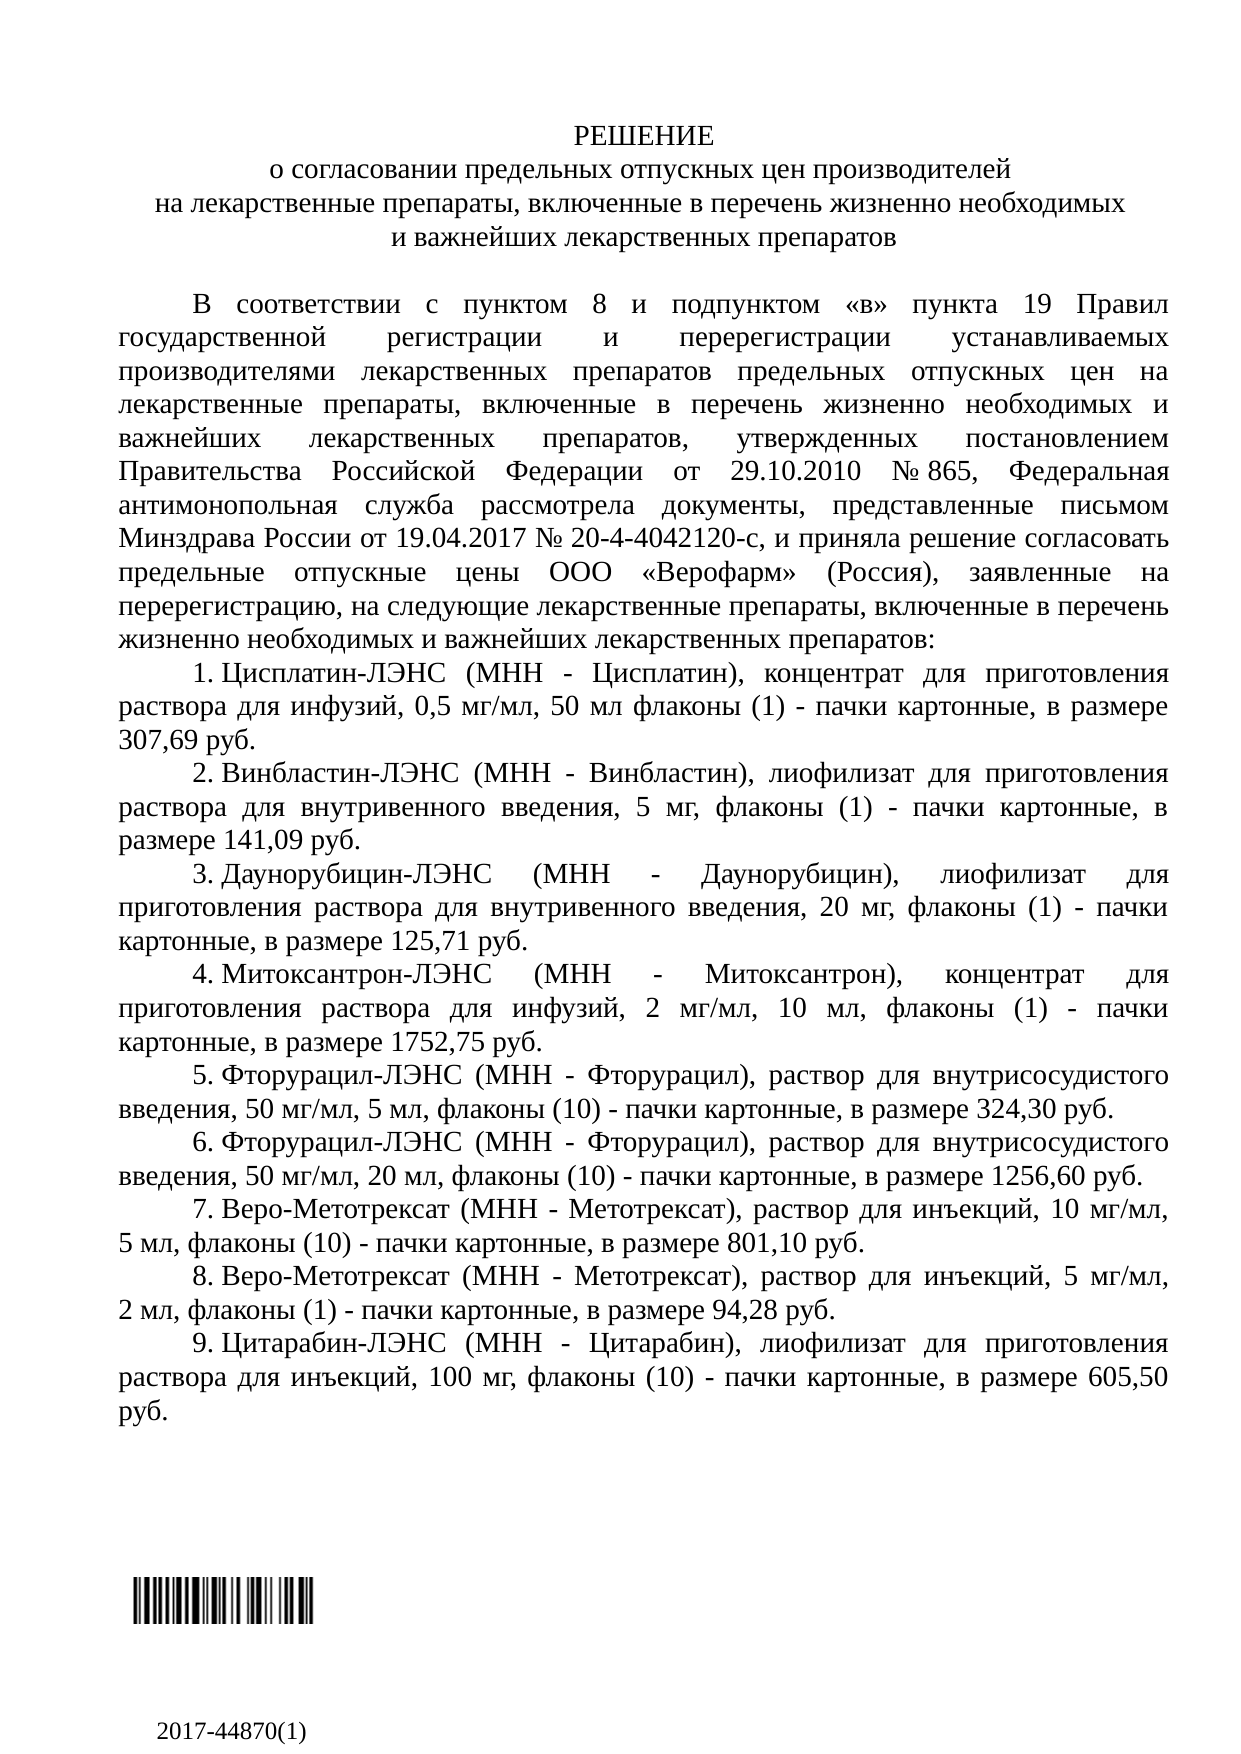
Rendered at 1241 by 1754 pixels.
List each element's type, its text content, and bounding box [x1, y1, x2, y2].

text 2. Винбластин-ЛЭНС (МНН - Винбластин), лиофилизат для приготовления раствора для внутривенного введения, 5 мг, флаконы (1) - пачки картонные, в размере 141,09 руб. [118, 755, 1170, 856]
text 3. Даунорубицин-ЛЭНС (МНН - Даунорубицин), лиофилизат для приготовления раствора для внутривенного введения, 20 мг, флаконы (1) - пачки картонные, в размере 125,71 руб. [118, 856, 1170, 957]
text и важнейших лекарственных препаратов [118, 219, 1170, 252]
text о согласовании предельных отпускных цен производителей [118, 152, 1170, 185]
text 9. Цитарабин-ЛЭНС (МНН - Цитарабин), лиофилизат для приготовления раствора для инъекций, 100 мг, флаконы (10) - пачки картонные, в размере 605,50 руб. [118, 1326, 1170, 1426]
picture [118, 1577, 331, 1624]
text на лекарственные препараты, включенные в перечень жизненно необходимых [118, 185, 1170, 219]
text В соответствии с пунктом 8 и подпунктом «в» пункта 19 Правил государственной регистрации и перерегистрации устанавливаемых производителями лекарственных препаратов предельных отпускных цен на лекарственные препараты, включенные в перечень жизненно необходимых и важнейших лекарственных препаратов, утвержденных постановлением Правительства Российской Федерации от 29.10.2010 № 865, Федеральная антимонопольная служба рассмотрела документы, представленные письмом Минздрава России от 19.04.2017 № 20-4-4042120-с, и приняла решение согласовать предельные отпускные цены ООО «Верофарм» (Россия), заявленные на перерегистрацию, на следующие лекарственные препараты, включенные в перечень жизненно необходимых и важнейших лекарственных препаратов: [118, 286, 1170, 655]
text РЕШЕНИЕ [118, 118, 1170, 152]
text 8. Веро-Метотрексат (МНН - Метотрексат), раствор для инъекций, 5 мг/мл, 2 мл, флаконы (1) - пачки картонные, в размере 94,28 руб. [118, 1258, 1170, 1326]
text 7. Веро-Метотрексат (МНН - Метотрексат), раствор для инъекций, 10 мг/мл, 5 мл, флаконы (10) - пачки картонные, в размере 801,10 руб. [118, 1191, 1170, 1258]
text 4. Митоксантрон-ЛЭНС (МНН - Митоксантрон), концентрат для приготовления раствора для инфузий, 2 мг/мл, 10 мл, флаконы (1) - пачки картонные, в размере 1752,75 руб. [118, 957, 1170, 1057]
text 1. Цисплатин-ЛЭНС (МНН - Цисплатин), концентрат для приготовления раствора для инфузий, 0,5 мг/мл, 50 мл флаконы (1) - пачки картонные, в размере 307,69 руб. [118, 655, 1170, 755]
text 6. Фторурацил-ЛЭНС (МНН - Фторурацил), раствор для внутрисосудистого введения, 50 мг/мл, 20 мл, флаконы (10) - пачки картонные, в размере 1256,60 руб. [118, 1124, 1170, 1191]
text 5. Фторурацил-ЛЭНС (МНН - Фторурацил), раствор для внутрисосудистого введения, 50 мг/мл, 5 мл, флаконы (10) - пачки картонные, в размере 324,30 руб. [118, 1057, 1170, 1124]
